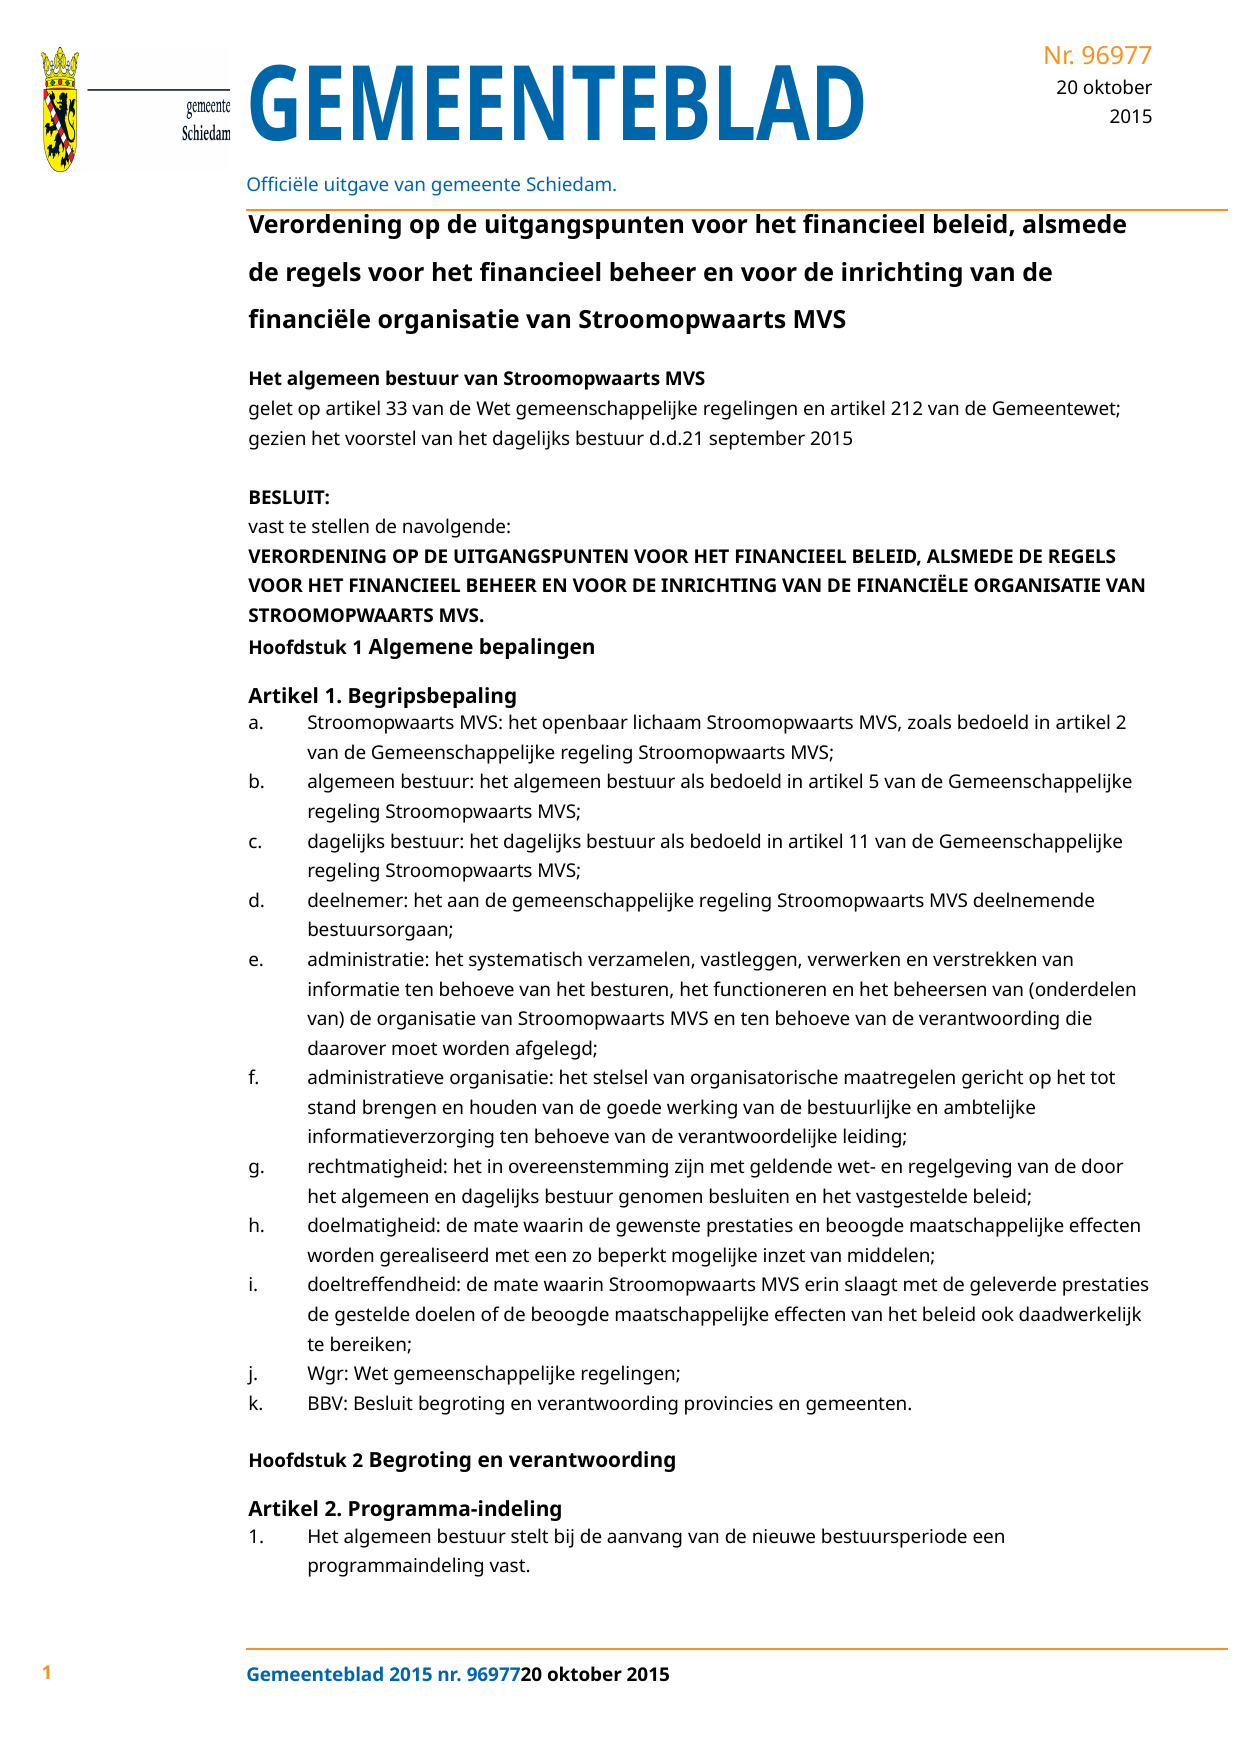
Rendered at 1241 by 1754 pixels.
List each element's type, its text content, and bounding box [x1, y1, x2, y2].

list administratieve organisatie: het stelsel van organisatorische maatregelen gericht op het tot stand brengen en houden van de goede werking van de bestuurlijke en ambtelijke informatieverzorging ten behoeve van de verantwoordelijke leiding; [248, 1064, 1152, 1149]
text vast te stellen de navolgende: [248, 513, 1152, 539]
list Stroomopwaarts MVS: het openbaar lichaam Stroomopwaarts MVS, zoals bedoeld in artikel 2 van de Gemeenschappelijke regeling Stroomopwaarts MVS; [248, 709, 1152, 765]
text Hoofdstuk 2 Begroting en verantwoording [248, 1445, 1152, 1474]
list doeltreffendheid: de mate waarin Stroomopwaarts MVS erin slaagt met de geleverde prestaties de gestelde doelen of de beoogde maatschappelijke effecten van het beleid ook daadwerkelijk te bereiken; [248, 1272, 1152, 1356]
text Verordening op de uitgangspunten voor het financieel beleid, alsmede de regels voor het financieel beheer en voor de inrichting van de financiële organisatie van Stroomopwaarts MVS [248, 211, 1152, 336]
text Hoofdstuk 1 Algemene bepalingen [248, 632, 1152, 660]
picture [41, 47, 231, 172]
list dagelijks bestuur: het dagelijks bestuur als bedoeld in artikel 11 van de Gemeenschappelijke regeling Stroomopwaarts MVS; [248, 828, 1152, 883]
list algemeen bestuur: het algemeen bestuur als bedoeld in artikel 5 van de Gemeenschappelijke regeling Stroomopwaarts MVS; [248, 769, 1152, 824]
text VERORDENING OP DE UITGANGSPUNTEN VOOR HET FINANCIEEL BELEID, ALSMEDE DE REGELS VOOR HET FINANCIEEL BEHEER EN VOOR DE INRICHTING VAN DE FINANCIËLE ORGANISATIE VAN STROOMOPWAARTS MVS. [248, 543, 1152, 628]
list deelnemer: het aan de gemeenschappelijke regeling Stroomopwaarts MVS deelnemende bestuursorgaan; [248, 887, 1152, 942]
list Het algemeen bestuur stelt bij de aanvang van de nieuwe bestuursperiode een programmaindeling vast. [248, 1523, 1152, 1578]
list administratie: het systematisch verzamelen, vastleggen, verwerken en verstrekken van informatie ten behoeve van het besturen, het functioneren en het beheersen van (onderdelen van) de organisatie van Stroomopwaarts MVS en ten behoeve van de verantwoording die daarover moet worden afgelegd; [248, 946, 1152, 1061]
list rechtmatigheid: het in overeenstemming zijn met geldende wet- en regelgeving van de door het algemeen en dagelijks bestuur genomen besluiten en het vastgestelde beleid; [248, 1153, 1152, 1208]
text Het algemeen bestuur van Stroomopwaarts MVS [248, 366, 1152, 391]
list doelmatigheid: de mate waarin de gewenste prestaties en beoogde maatschappelijke effecten worden gerealiseerd met een zo beperkt mogelijke inzet van middelen; [248, 1212, 1152, 1268]
text Artikel 1. Begripsbepaling [248, 681, 1152, 709]
text Artikel 2. Programma-indeling [248, 1494, 1152, 1523]
text gelet op artikel 33 van de Wet gemeenschappelijke regelingen en artikel 212 van de Gemeentewet; [248, 395, 1152, 421]
list BBV: Besluit begroting en verantwoording provincies en gemeenten. [248, 1390, 1152, 1416]
text gezien het voorstel van het dagelijks bestuur d.d.21 september 2015 [248, 425, 1152, 450]
list Wgr: Wet gemeenschappelijke regelingen; [248, 1360, 1152, 1386]
text BESLUIT: [248, 484, 1152, 509]
